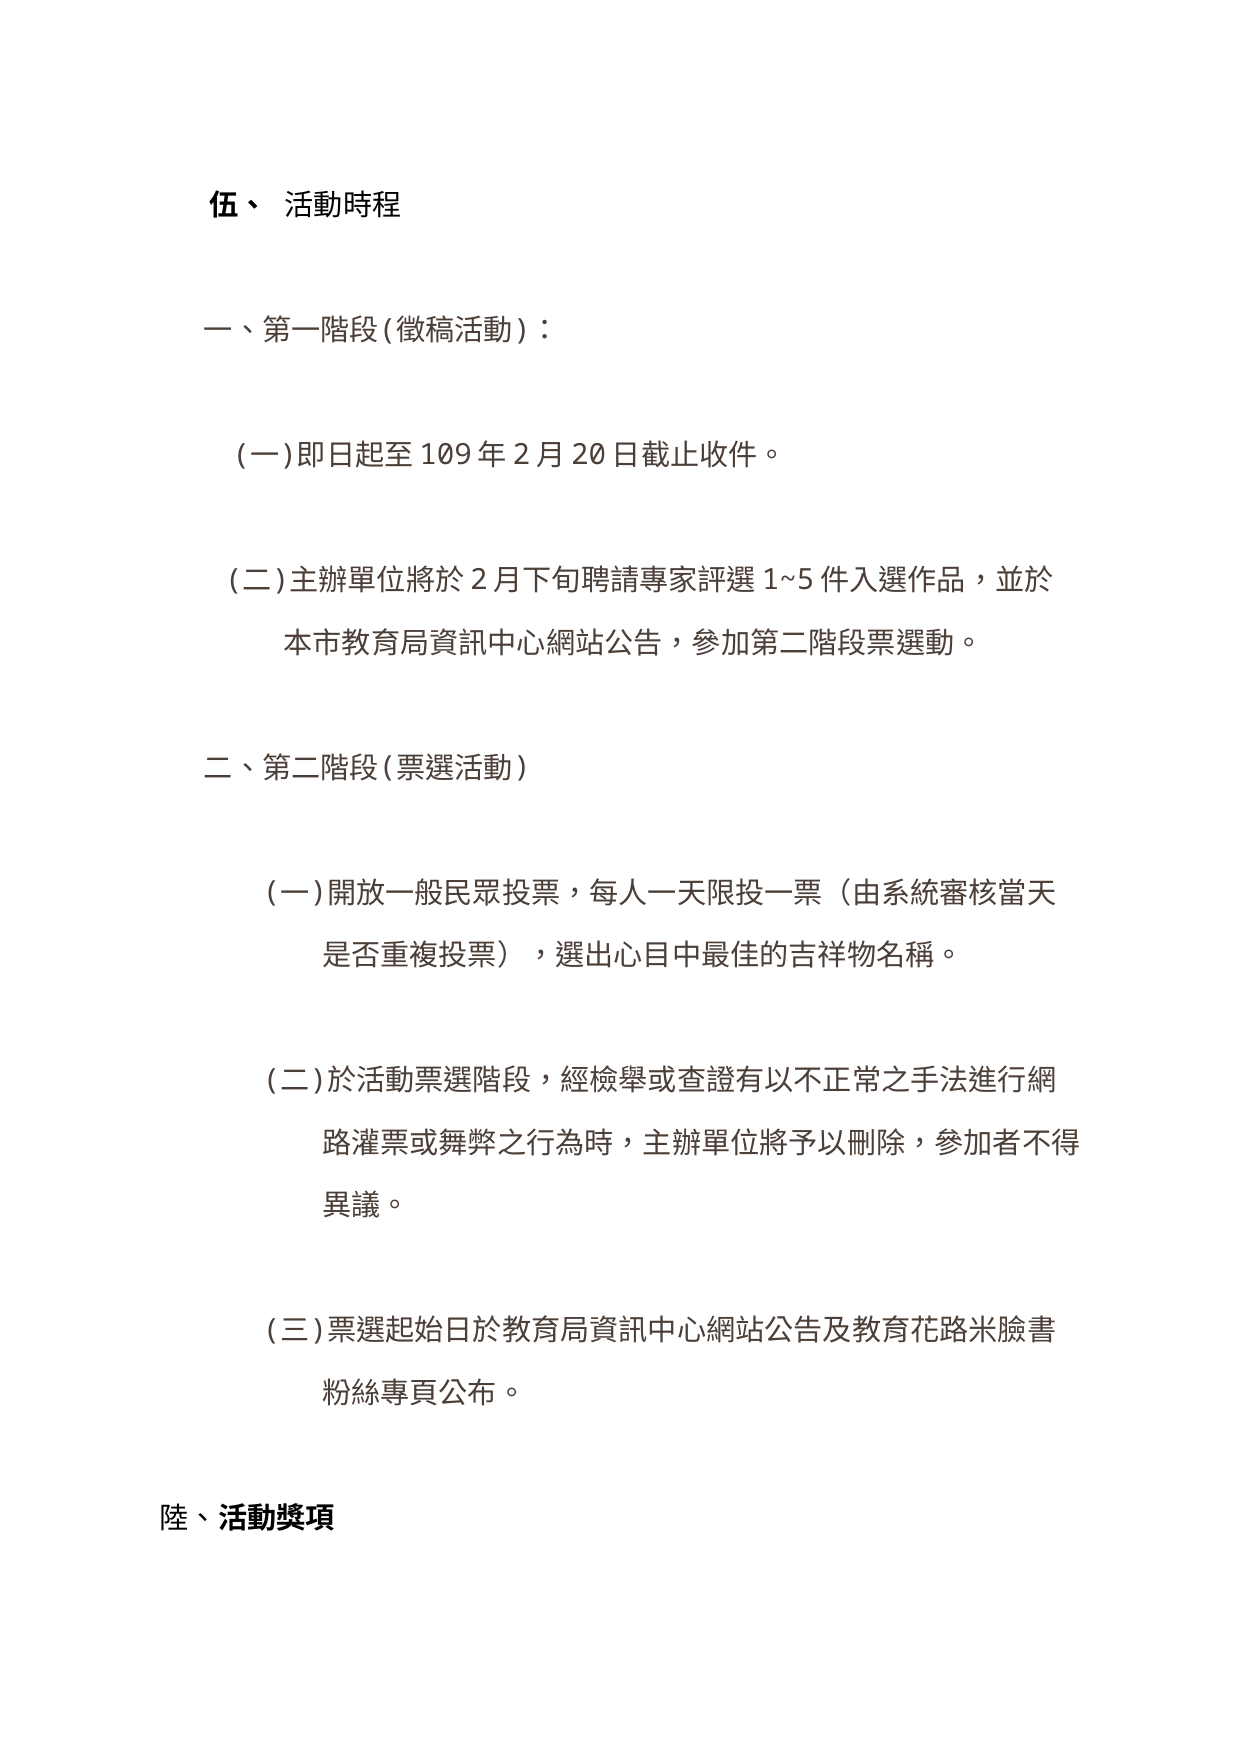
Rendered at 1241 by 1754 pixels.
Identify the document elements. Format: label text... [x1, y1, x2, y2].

text 二、第二階段(票選活動) [204, 724, 1081, 786]
text 陸、活動獎項 [159, 1474, 1081, 1536]
text (二)於活動票選階段，經檢舉或查證有以不正常之手法進行網路灌票或舞弊之行為時，主辦單位將予以刪除，參加者不得異議。 [263, 1036, 1081, 1224]
text 一、第一階段(徵稿活動)： [204, 286, 1081, 349]
text (二)主辦單位將於2月下旬聘請專家評選1~5件入選作品，並於本市教育局資訊中心網站公告，參加第二階段票選動。 [225, 536, 1081, 661]
list 活動時程 [209, 161, 1081, 224]
text (一)開放一般民眾投票，每人一天限投一票（由系統審核當天是否重複投票），選出心目中最佳的吉祥物名稱。 [263, 849, 1081, 974]
text (三)票選起始日於教育局資訊中心網站公告及教育花路米臉書粉絲專頁公布。 [263, 1286, 1081, 1411]
text (一)即日起至109年2月20日截止收件。 [159, 411, 1081, 474]
